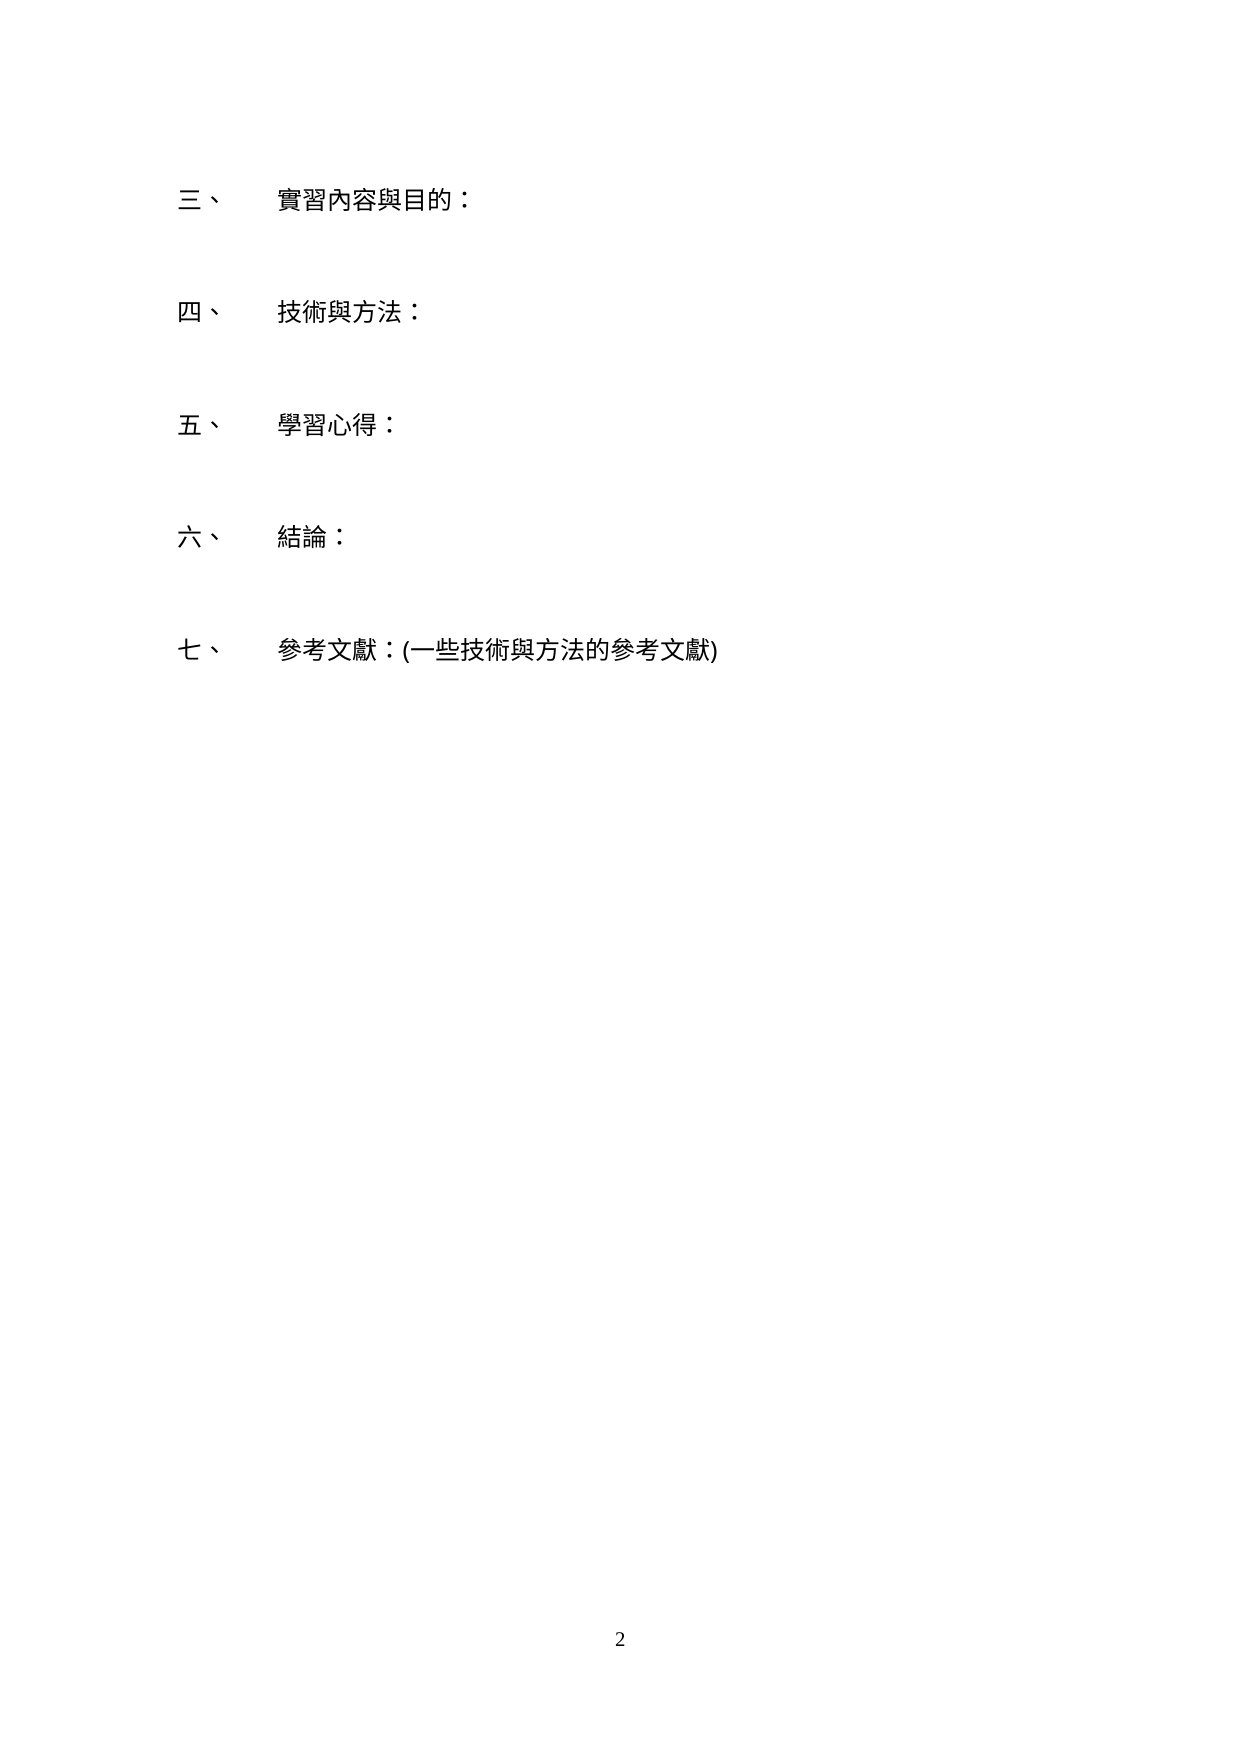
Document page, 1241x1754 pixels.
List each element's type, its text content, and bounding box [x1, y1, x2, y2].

list 結論： [177, 517, 1063, 555]
list 實習內容與目的： [177, 180, 1063, 217]
list 參考文獻：(一些技術與方法的參考文獻) [177, 630, 1063, 667]
list 學習心得： [177, 405, 1063, 442]
list 技術與方法： [177, 292, 1063, 330]
